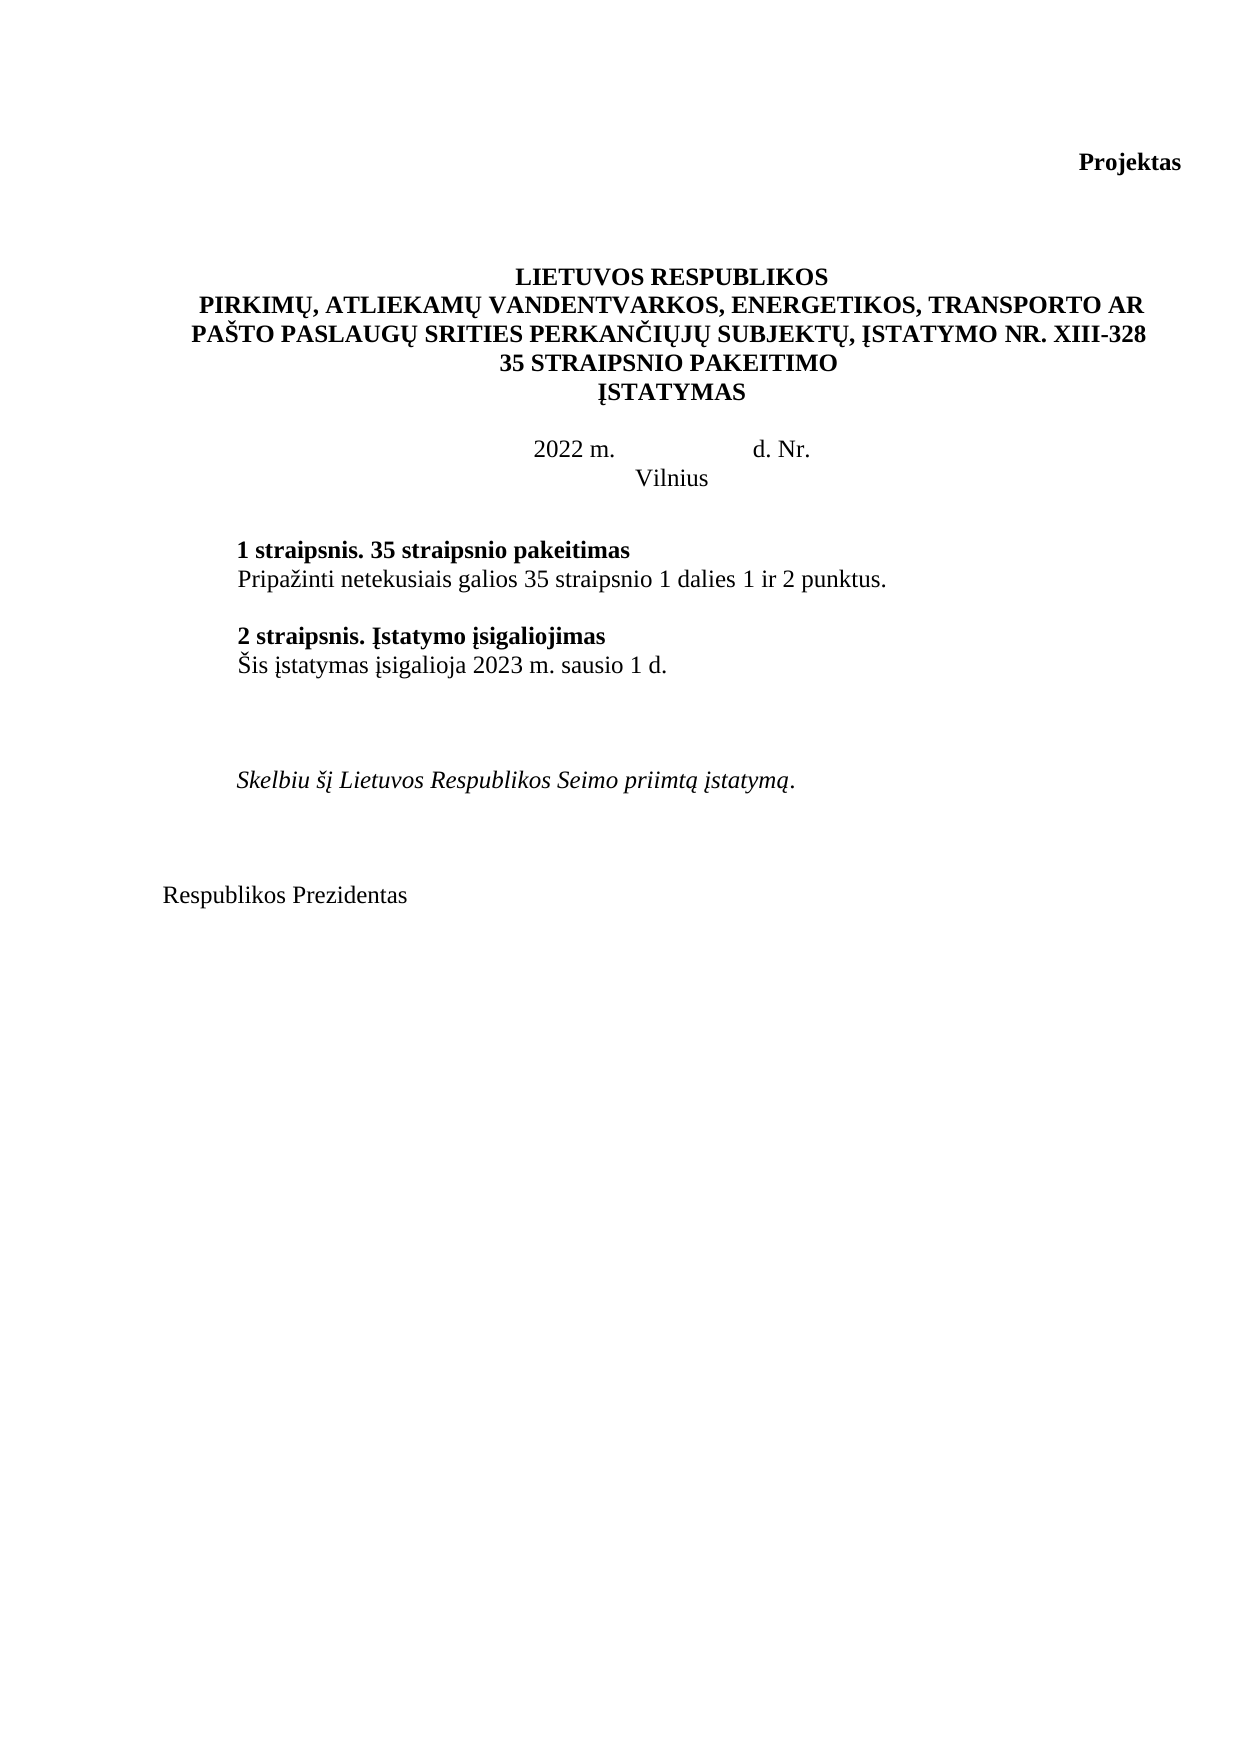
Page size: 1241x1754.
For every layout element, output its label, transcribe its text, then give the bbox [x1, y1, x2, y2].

text Projektas [702, 147, 1181, 176]
text Vilnius [162, 463, 1181, 492]
text Pripažinti netekusiais galios 35 straipsnio 1 dalies 1 ir 2 punktus. [162, 564, 1181, 592]
text Skelbiu šį Lietuvos Respublikos Seimo priimtą įstatymą. [162, 765, 1181, 794]
text PIRKIMŲ, ATLIEKAMŲ VANDENTVARKOS, ENERGETIKOS, TRANSPORTO AR PAŠTO PASLAUGŲ SRITIES PERKANČIŲJŲ SUBJEKTŲ, ĮSTATYMO NR. XIII-328 [162, 291, 1181, 348]
text 2022 m. d. Nr. [162, 434, 1181, 463]
text ĮSTATYMAS [162, 377, 1181, 406]
text Šis įstatymas įsigalioja 2023 m. sausio 1 d. [162, 650, 1181, 679]
text 2 straipsnis. Įstatymo įsigaliojimas [162, 621, 1181, 650]
text LIETUVOS RESPUBLIKOS [162, 262, 1181, 291]
text 1 straipsnis. 35 straipsnio pakeitimas [162, 535, 1181, 564]
text 35 straipsnio pakeitimo [162, 348, 1181, 377]
text Respublikos Prezidentas [162, 880, 1181, 909]
